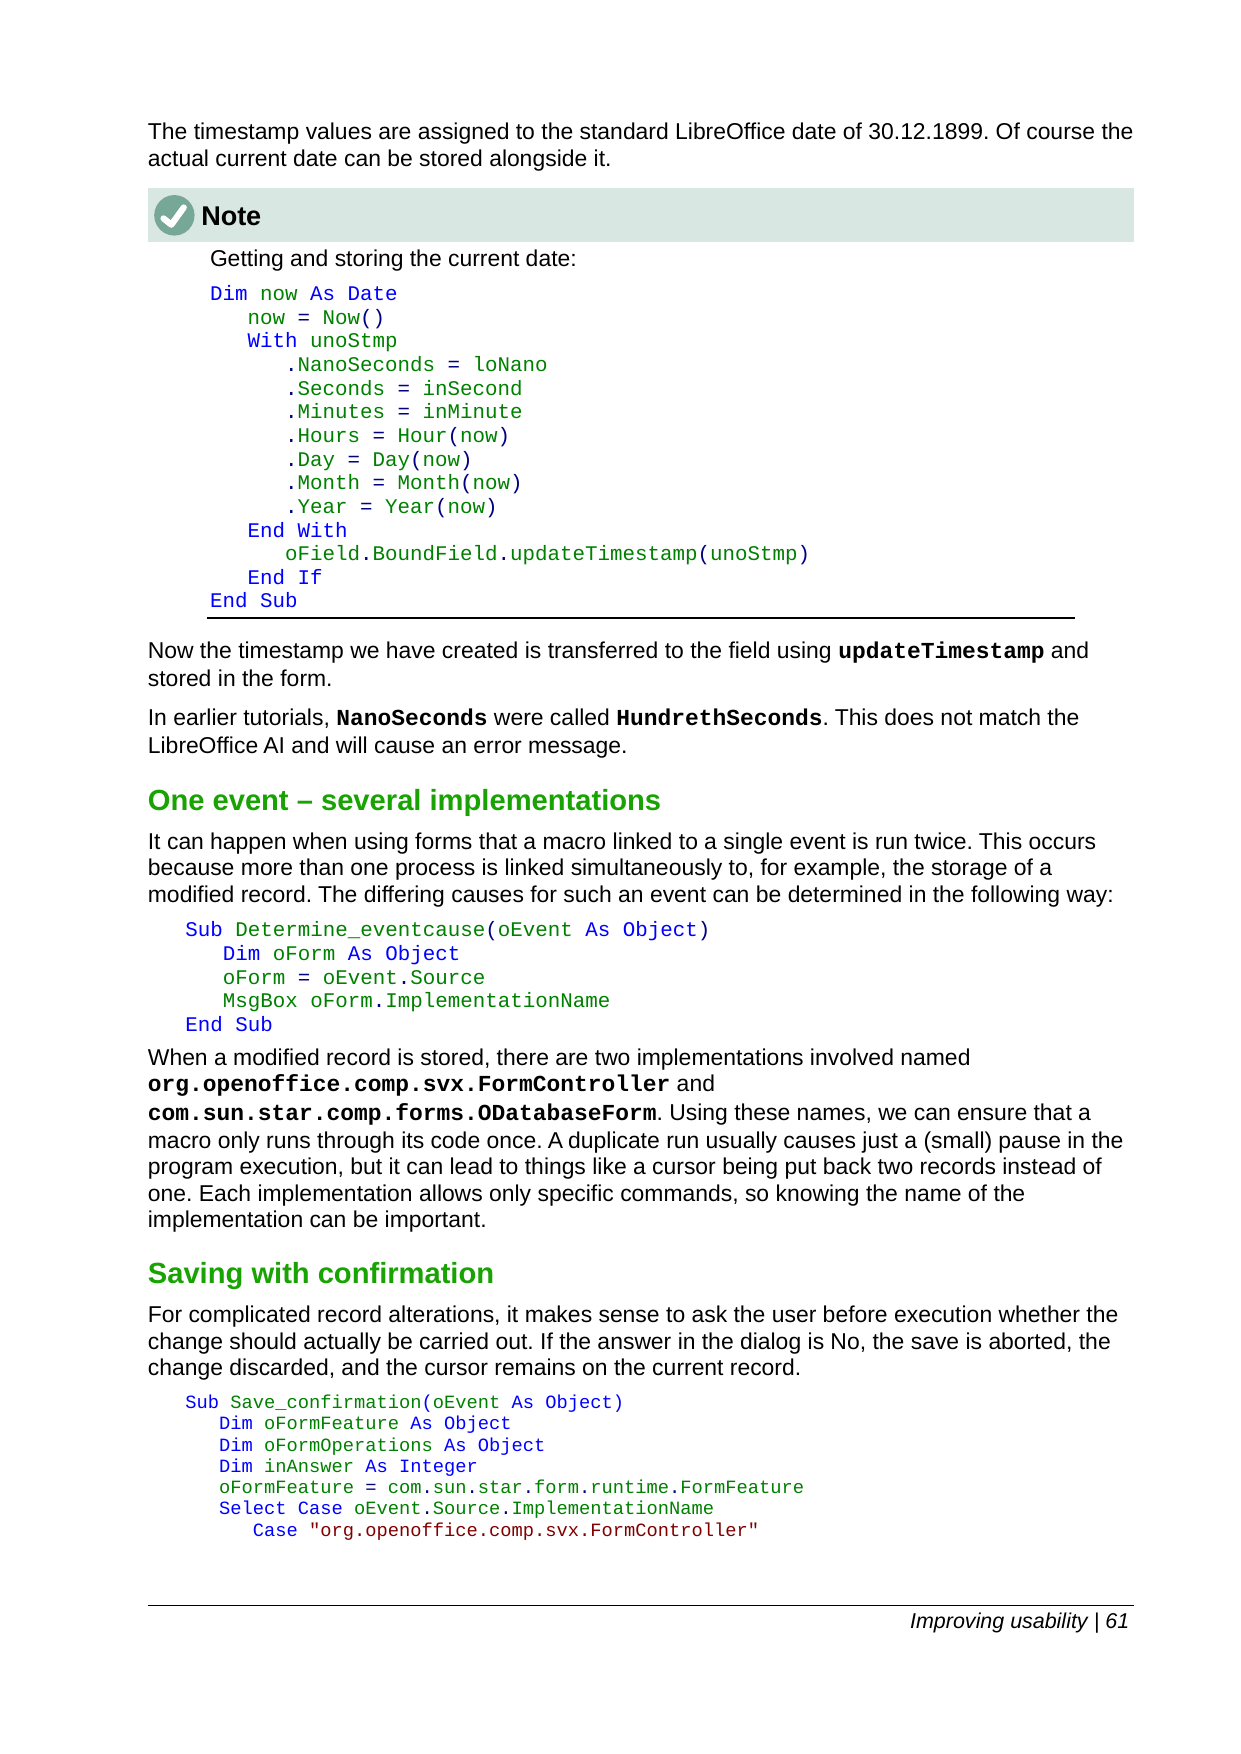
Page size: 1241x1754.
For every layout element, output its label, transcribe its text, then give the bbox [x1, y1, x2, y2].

text When a modified record is stored, there are two implementations involved named org.openoffice.comp.svx.FormController and com.sun.star.comp.forms.ODatabaseForm. Using these names, we can ensure that a macro only runs through its code once. A duplicate run usually causes just a (small) pause in the program execution, but it can lead to things like a cursor being put back two records instead of one. Each implementation allows only specific commands, so knowing the name of the implementation can be important. [148, 1044, 1134, 1232]
text Dim oFormOperations As Object [185, 1435, 1134, 1457]
text MsgBox oForm.ImplementationName [185, 990, 1134, 1014]
text It can happen when using forms that a macro linked to a single event is run twice. This occurs because more than one process is linked simultaneously to, for example, the storage of a modified record. The differing causes for such an event can be determined in the following way: [148, 828, 1134, 907]
text Getting and storing the current date: [207, 242, 1075, 271]
text Dim oFormFeature As Object [185, 1414, 1134, 1435]
text Dim now As Date now = Now() With unoStmp .NanoSeconds = loNano .Seconds = inSecond .Minutes = inMinute .Hours = Hour(now) .Day = Day(now) .Month = Month(now) .Year = Year(now) End With oField.BoundField.updateTimestamp(unoStmp) End If End Sub [207, 280, 1075, 617]
text Select Case oEvent.Source.ImplementationName [185, 1499, 1134, 1520]
text The timestamp values are assigned to the standard LibreOffice date of 30.12.1899. Of course the actual current date can be stored alongside it. [148, 118, 1134, 171]
text Sub Save_confirmation(oEvent As Object) [185, 1393, 1134, 1414]
text Now the timestamp we have created is transferred to the field using updateTimestamp and stored in the form. [148, 637, 1134, 692]
text Sub Determine_eventcause(oEvent As Object) [185, 919, 1134, 943]
text End Sub [185, 1014, 1134, 1038]
text Case "org.openoffice.comp.svx.FormController" [185, 1520, 1134, 1542]
text In earlier tutorials, NanoSeconds were called HundrethSeconds. This does not match the LibreOffice AI and will cause an error message. [148, 704, 1134, 759]
text Dim inAnswer As Integer [185, 1457, 1134, 1478]
subtitle Note [148, 188, 1134, 242]
text Dim oForm As Object [185, 943, 1134, 967]
subtitle One event – several implementations [148, 782, 1134, 816]
text For complicated record alterations, it makes sense to ask the user before execution whether the change should actually be carried out. If the answer in the dialog is No, the save is aborted, the change discarded, and the cursor remains on the current record. [148, 1301, 1134, 1380]
text oFormFeature = com.sun.star.form.runtime.FormFeature [185, 1478, 1134, 1499]
subtitle Saving with confirmation [148, 1256, 1134, 1289]
text oForm = oEvent.Source [185, 967, 1134, 990]
